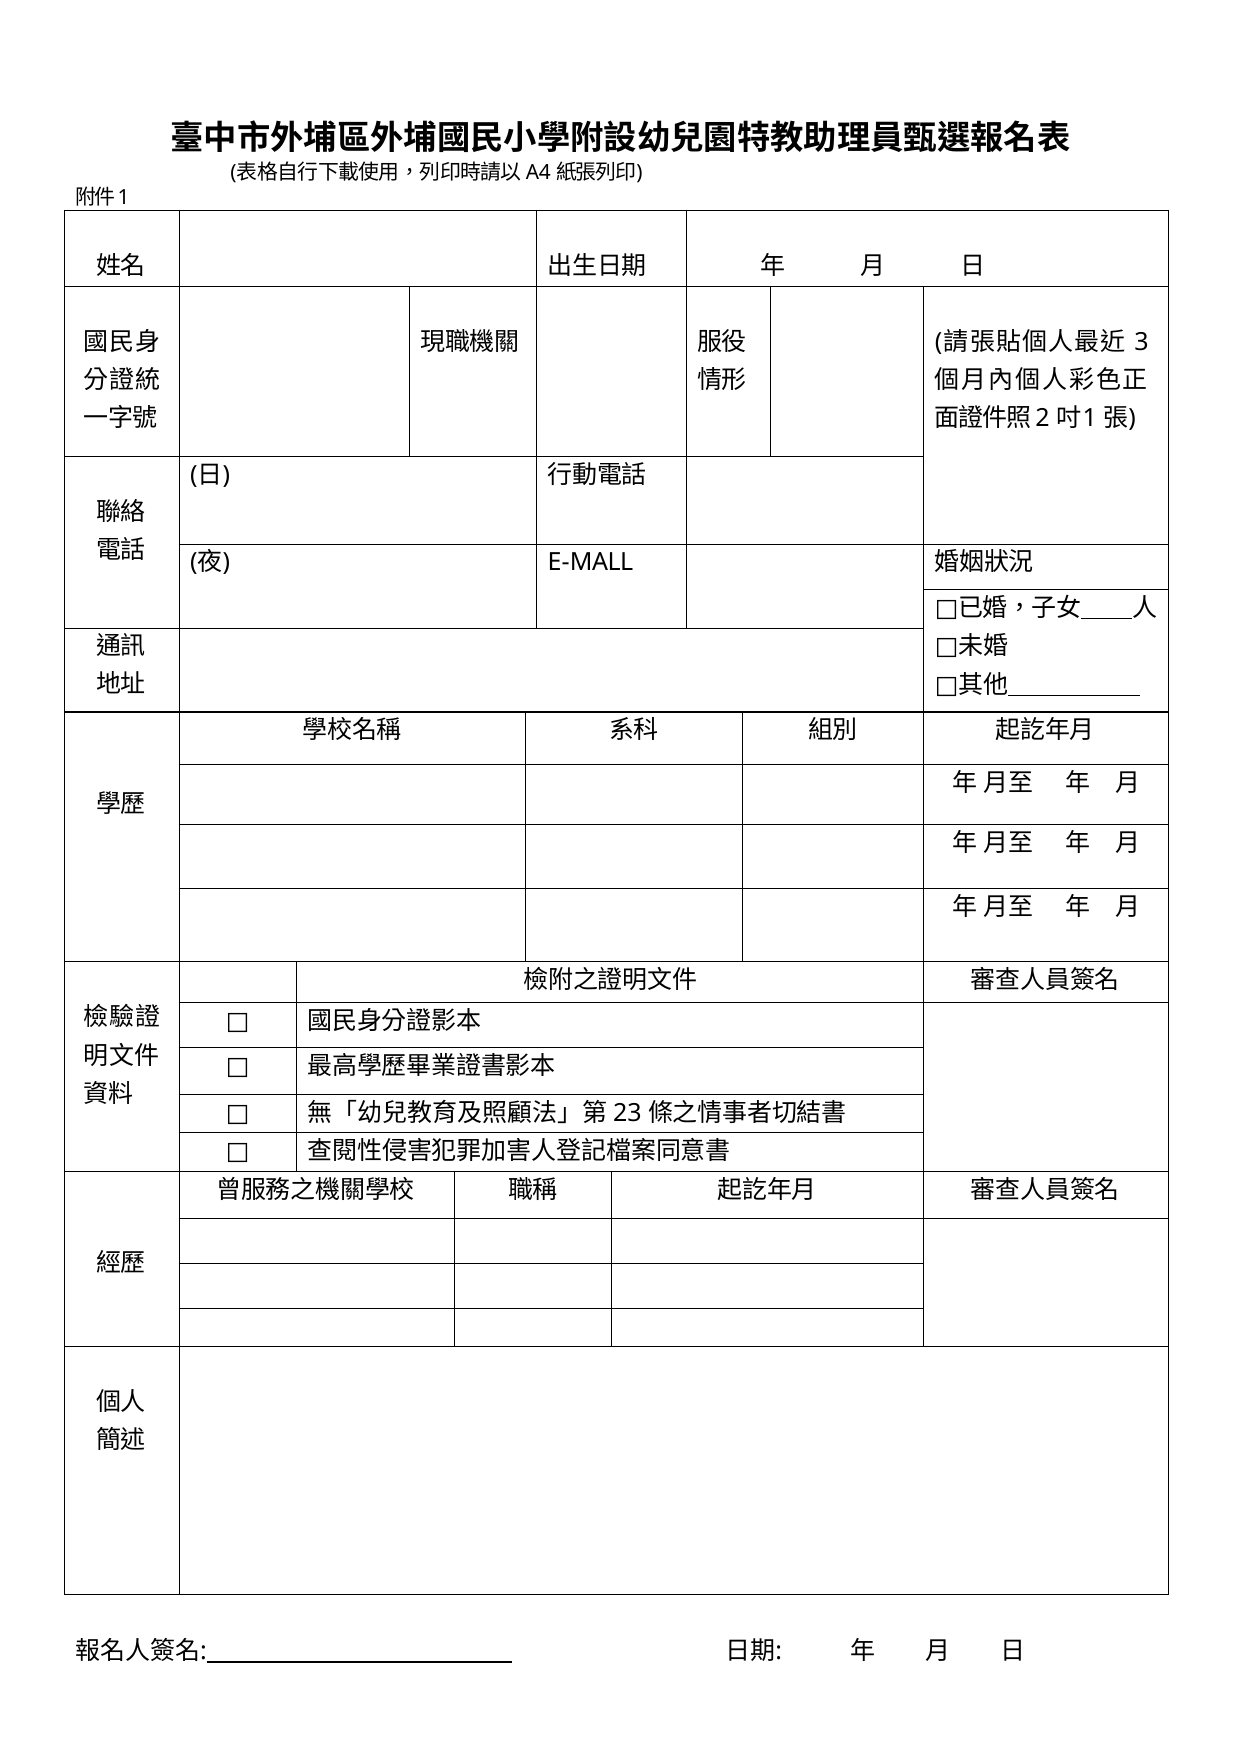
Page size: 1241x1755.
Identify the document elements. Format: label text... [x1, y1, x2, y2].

table_cell 年 月至 年 月 [924, 889, 1168, 961]
table_cell 審查人員簽名 [924, 1172, 1168, 1218]
table_cell [180, 889, 525, 961]
table_cell 年 月至 年 月 [924, 765, 1168, 824]
table_cell 起訖年月 [924, 713, 1168, 764]
table_cell [537, 287, 686, 456]
table_cell 組別 [743, 713, 923, 764]
table_cell [180, 287, 409, 456]
table_cell 國民身分證統一字號 [65, 287, 179, 456]
table_cell 查閱性侵害犯罪加害人登記檔案同意書 [297, 1133, 923, 1171]
table_cell [455, 1264, 611, 1307]
table_cell [526, 889, 742, 961]
table_cell [180, 1309, 454, 1346]
table_cell [612, 1219, 923, 1262]
table_cell [180, 629, 923, 711]
table_cell [687, 545, 923, 627]
table_cell 婚姻狀況 [924, 545, 1168, 589]
text 附件 1 [75, 185, 1182, 210]
table_cell [924, 1219, 1168, 1346]
table_cell [180, 1347, 1168, 1593]
table_cell [743, 889, 923, 961]
table_cell 審查人員簽名 [924, 962, 1168, 1002]
table_cell (日) [180, 457, 536, 543]
table_cell 個人簡述 [65, 1347, 179, 1593]
table_cell 起訖年月 [612, 1172, 923, 1218]
table_cell 聯絡電話 [65, 457, 179, 627]
table_cell [771, 287, 923, 456]
text (表格自行下載使用，列印時請以 A4 紙張列印) [59, 159, 1182, 185]
table_cell □ [180, 1048, 296, 1094]
table_cell 系科 [526, 713, 742, 764]
table_cell 現職機關 [410, 287, 536, 456]
table_cell 行動電話 [537, 457, 686, 543]
table_cell 通訊 地址 [65, 629, 179, 711]
table_header 年 月 日 [687, 211, 1168, 286]
table_cell [687, 457, 923, 543]
table_cell □ [180, 1133, 296, 1171]
table_cell □已婚，子女 人 □未婚 □其他 [924, 590, 1168, 711]
table_cell [526, 765, 742, 824]
table_cell 最高學歷畢業證書影本 [297, 1048, 923, 1094]
text 臺中市外埔區外埔國民小學附設幼兒園特教助理員甄選報名表 [59, 110, 1182, 159]
table_cell [612, 1309, 923, 1346]
table_cell 學歷 [65, 713, 179, 961]
text 報名人簽名: 日期: 年 月 日 [75, 1630, 1182, 1667]
table_cell 曾服務之機關學校 [180, 1172, 454, 1218]
table_cell [180, 765, 525, 824]
table_cell [455, 1219, 611, 1262]
table_header 姓名 [65, 211, 179, 286]
table_cell (夜) [180, 545, 536, 627]
table_cell 職稱 [455, 1172, 611, 1218]
table_header [180, 211, 536, 286]
table_cell E-MALL [537, 545, 686, 627]
table_cell (請張貼個人最近 3個月內個人彩色正面證件照 2 吋 1 張) [924, 287, 1168, 543]
table_cell 檢驗證明文件資料 [65, 962, 179, 1171]
table_cell 服役情形 [687, 287, 770, 456]
table_cell [455, 1309, 611, 1346]
table_cell 檢附之證明文件 [297, 962, 923, 1002]
table_cell 經歷 [65, 1172, 179, 1346]
table_cell [180, 1219, 454, 1262]
table_cell [743, 765, 923, 824]
table_cell [743, 825, 923, 888]
table_cell [180, 962, 296, 1002]
table_cell [180, 825, 525, 888]
table_cell 國民身分證影本 [297, 1003, 923, 1047]
table_header 出生日期 [537, 211, 686, 286]
table_cell 無「幼兒教育及照顧法」第 23 條之情事者切結書 [297, 1095, 923, 1132]
table_cell □ [180, 1003, 296, 1047]
table_cell [612, 1264, 923, 1307]
table_cell 年 月至 年 月 [924, 825, 1168, 888]
table_cell [924, 1003, 1168, 1171]
table_cell 學校名稱 [180, 713, 525, 764]
table_cell □ [180, 1095, 296, 1132]
table_cell [526, 825, 742, 888]
table_cell [180, 1264, 454, 1307]
